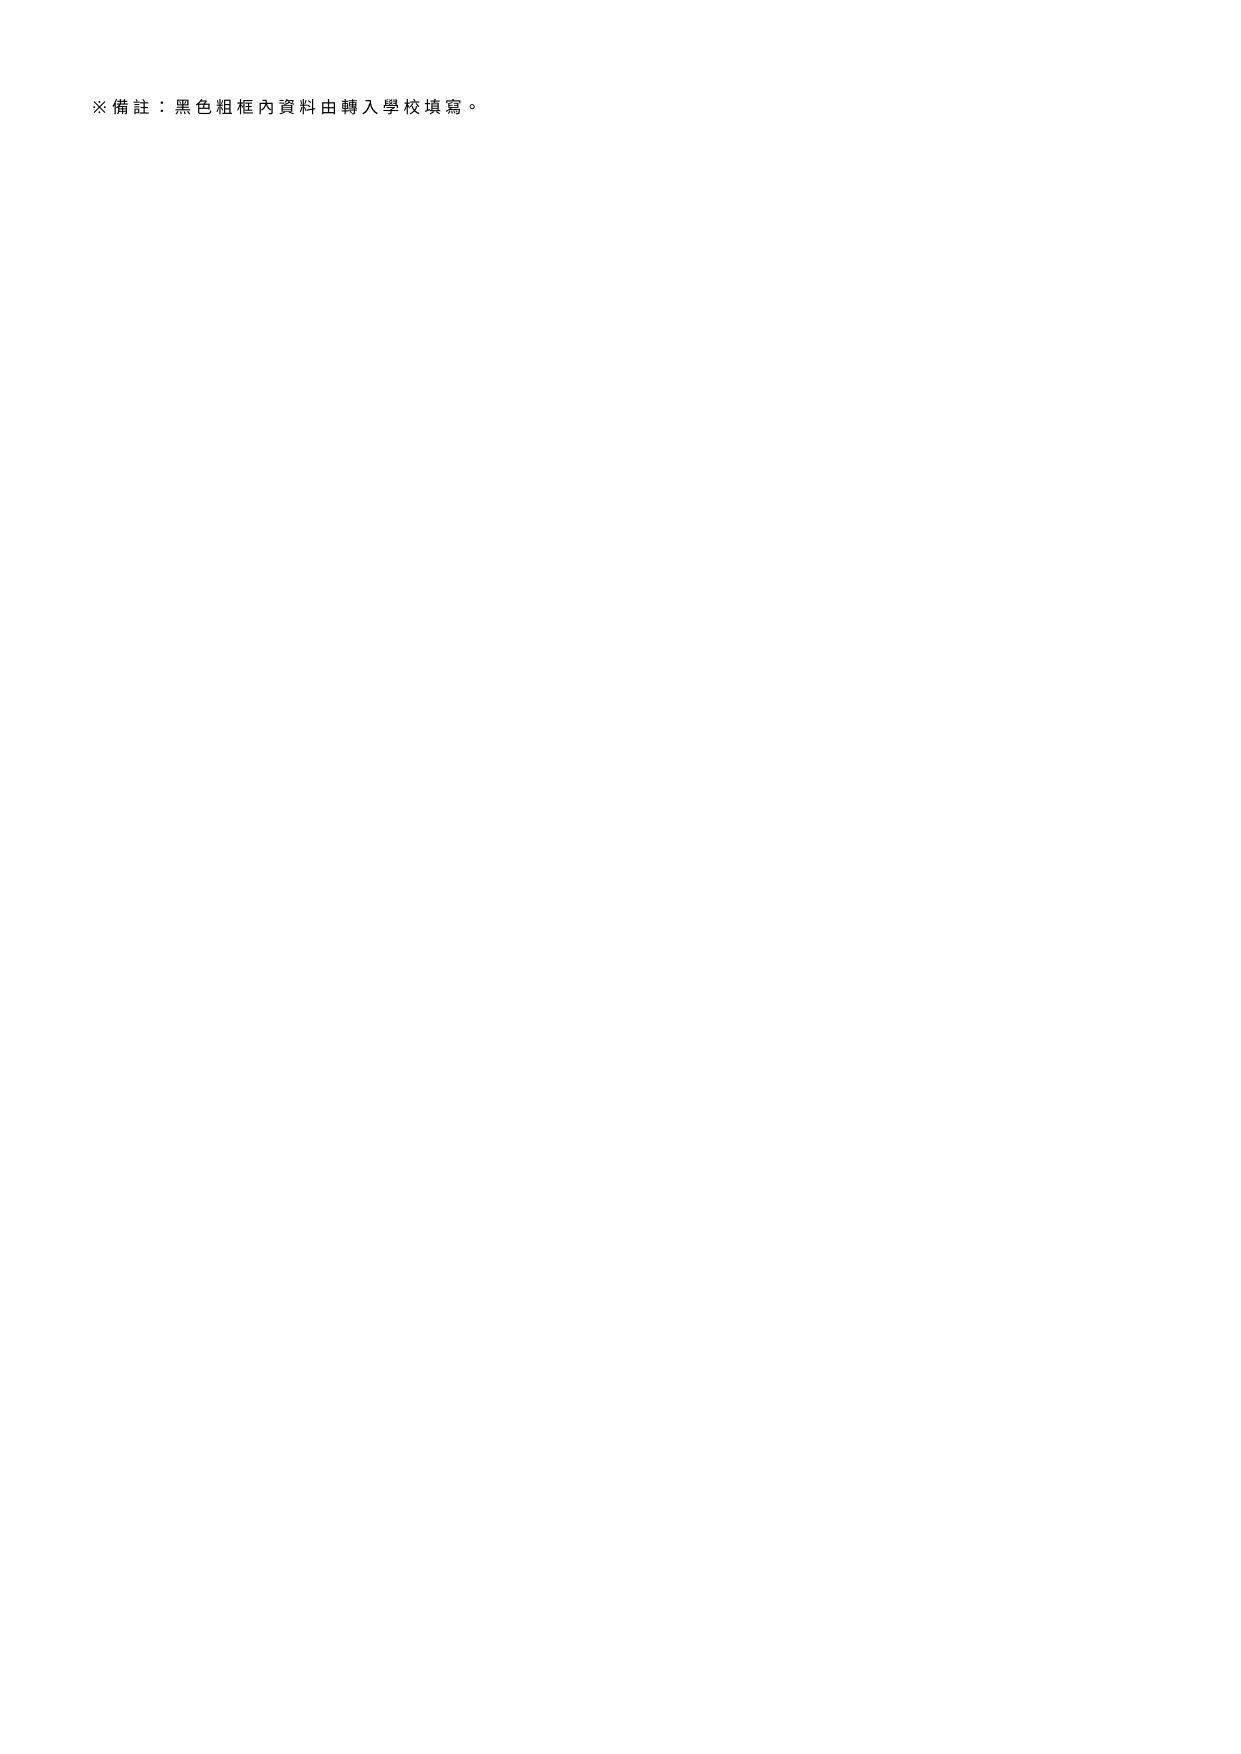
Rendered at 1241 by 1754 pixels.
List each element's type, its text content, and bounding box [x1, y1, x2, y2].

text ※備註：黑色粗框內資料由轉入學校填寫。 [89, 64, 1151, 127]
